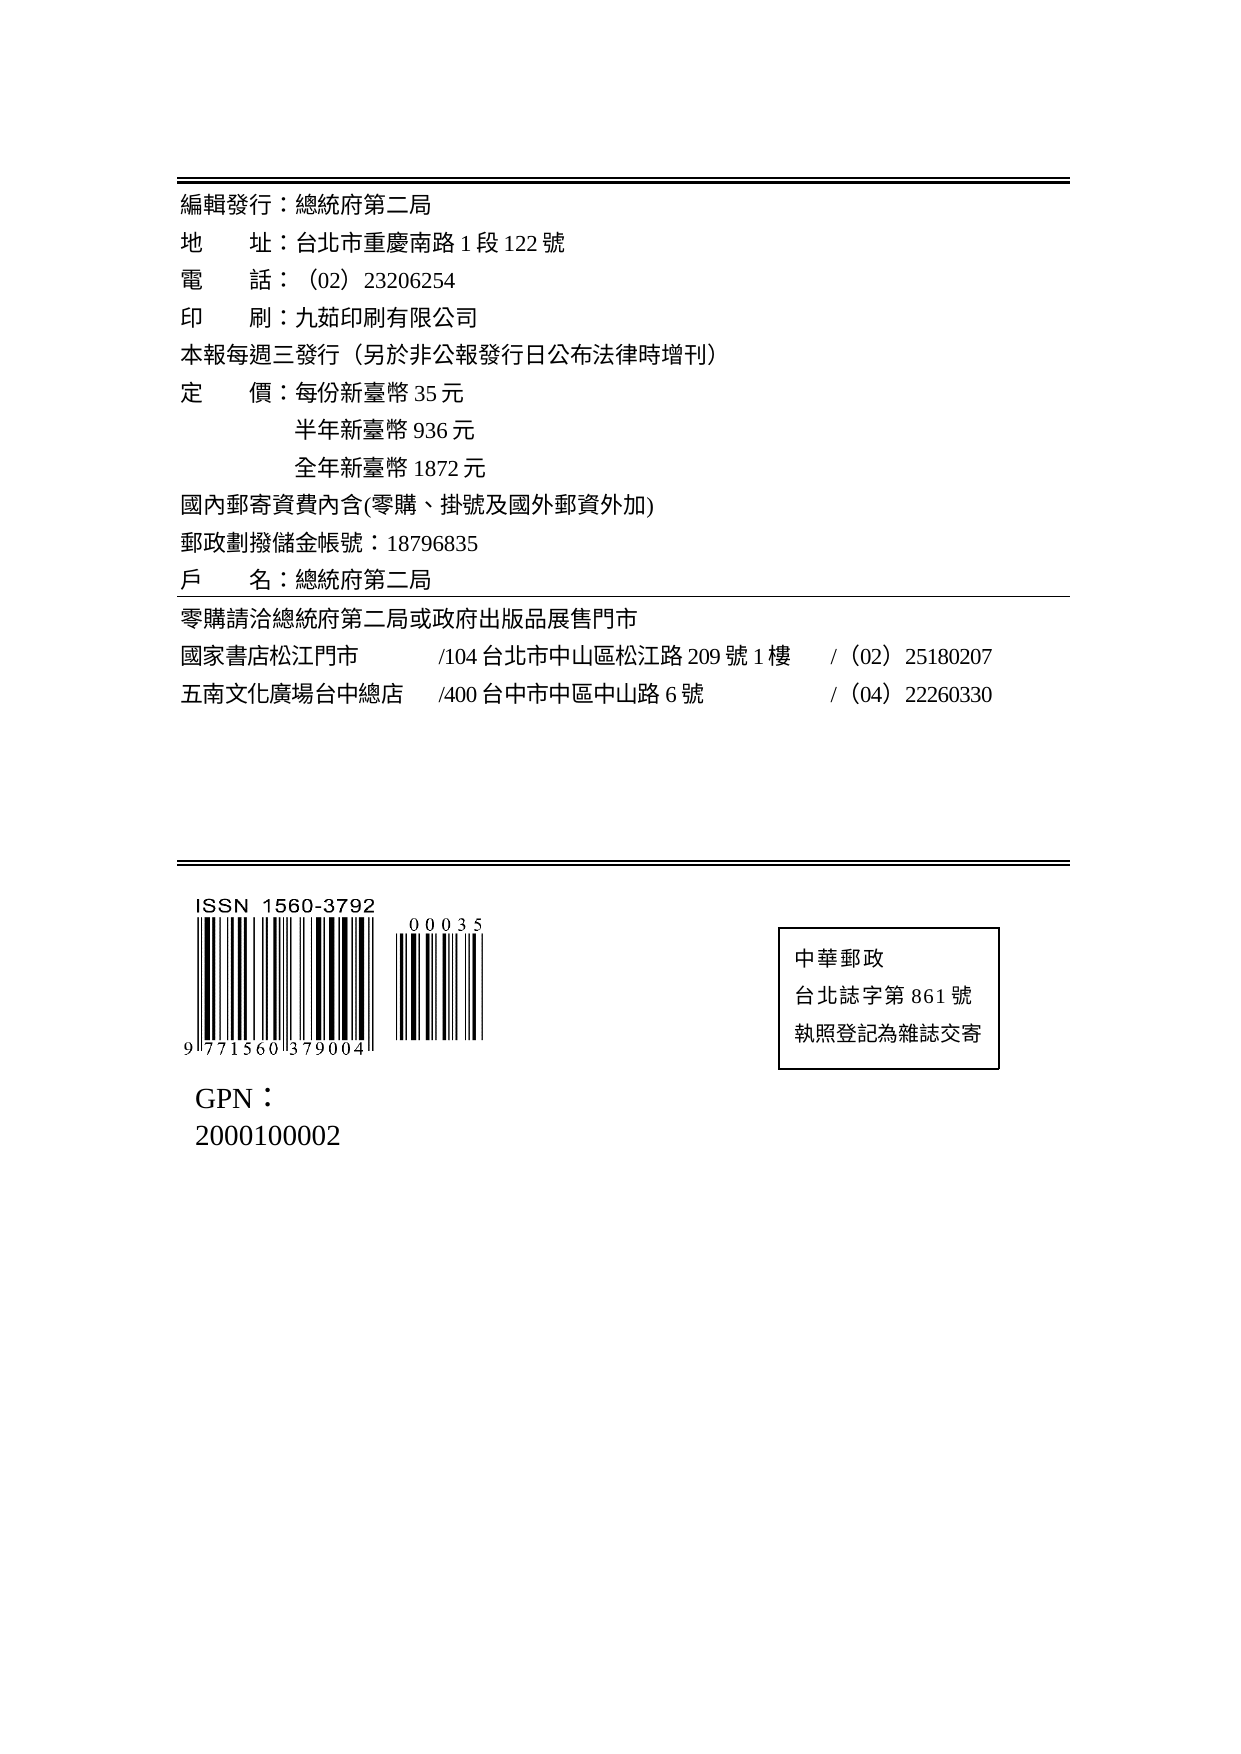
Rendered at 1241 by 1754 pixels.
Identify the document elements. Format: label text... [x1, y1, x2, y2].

table_cell [177, 822, 435, 859]
table_cell /（04）22260330 [828, 672, 1069, 709]
table_cell [435, 785, 827, 822]
table_cell /400台中市中區中山路6號 [435, 672, 827, 709]
table_cell [828, 710, 1069, 747]
table_header 編輯發行：總統府第二局 地 址：台北市重慶南路1段122號 電 話：（02）23206254 印 刷：九茹印刷有限公司 本報每週三發行（另於非公報發行日公布法律時增刊） 定 價：每份新臺幣35元 半年新臺幣936元 全年新臺幣1872元 國內郵寄資費內含(零購、掛號及國外郵資外加) 郵政劃撥儲金帳號：18796835 戶 名：總統府第二局 [177, 184, 1069, 596]
table_cell /（02）25180207 [828, 635, 1069, 672]
table_cell [435, 747, 827, 784]
table_cell [435, 822, 827, 859]
table_cell [177, 710, 435, 747]
table_cell [435, 710, 827, 747]
table_cell [177, 785, 435, 822]
table_cell /104台北市中山區松江路209號1樓 [435, 635, 827, 672]
table_cell 五南文化廣場台中總店 [177, 672, 435, 709]
table_cell GPN： 2000100002 [177, 866, 563, 1153]
table_cell [828, 822, 1069, 859]
table_cell [828, 747, 1069, 784]
table_cell [563, 866, 1069, 1153]
table_cell [177, 747, 435, 784]
picture [180, 897, 500, 1058]
table_cell 零購請洽總統府第二局或政府出版品展售門市 [177, 597, 1069, 634]
table_cell [828, 785, 1069, 822]
table_cell 國家書店松江門市 [177, 635, 435, 672]
